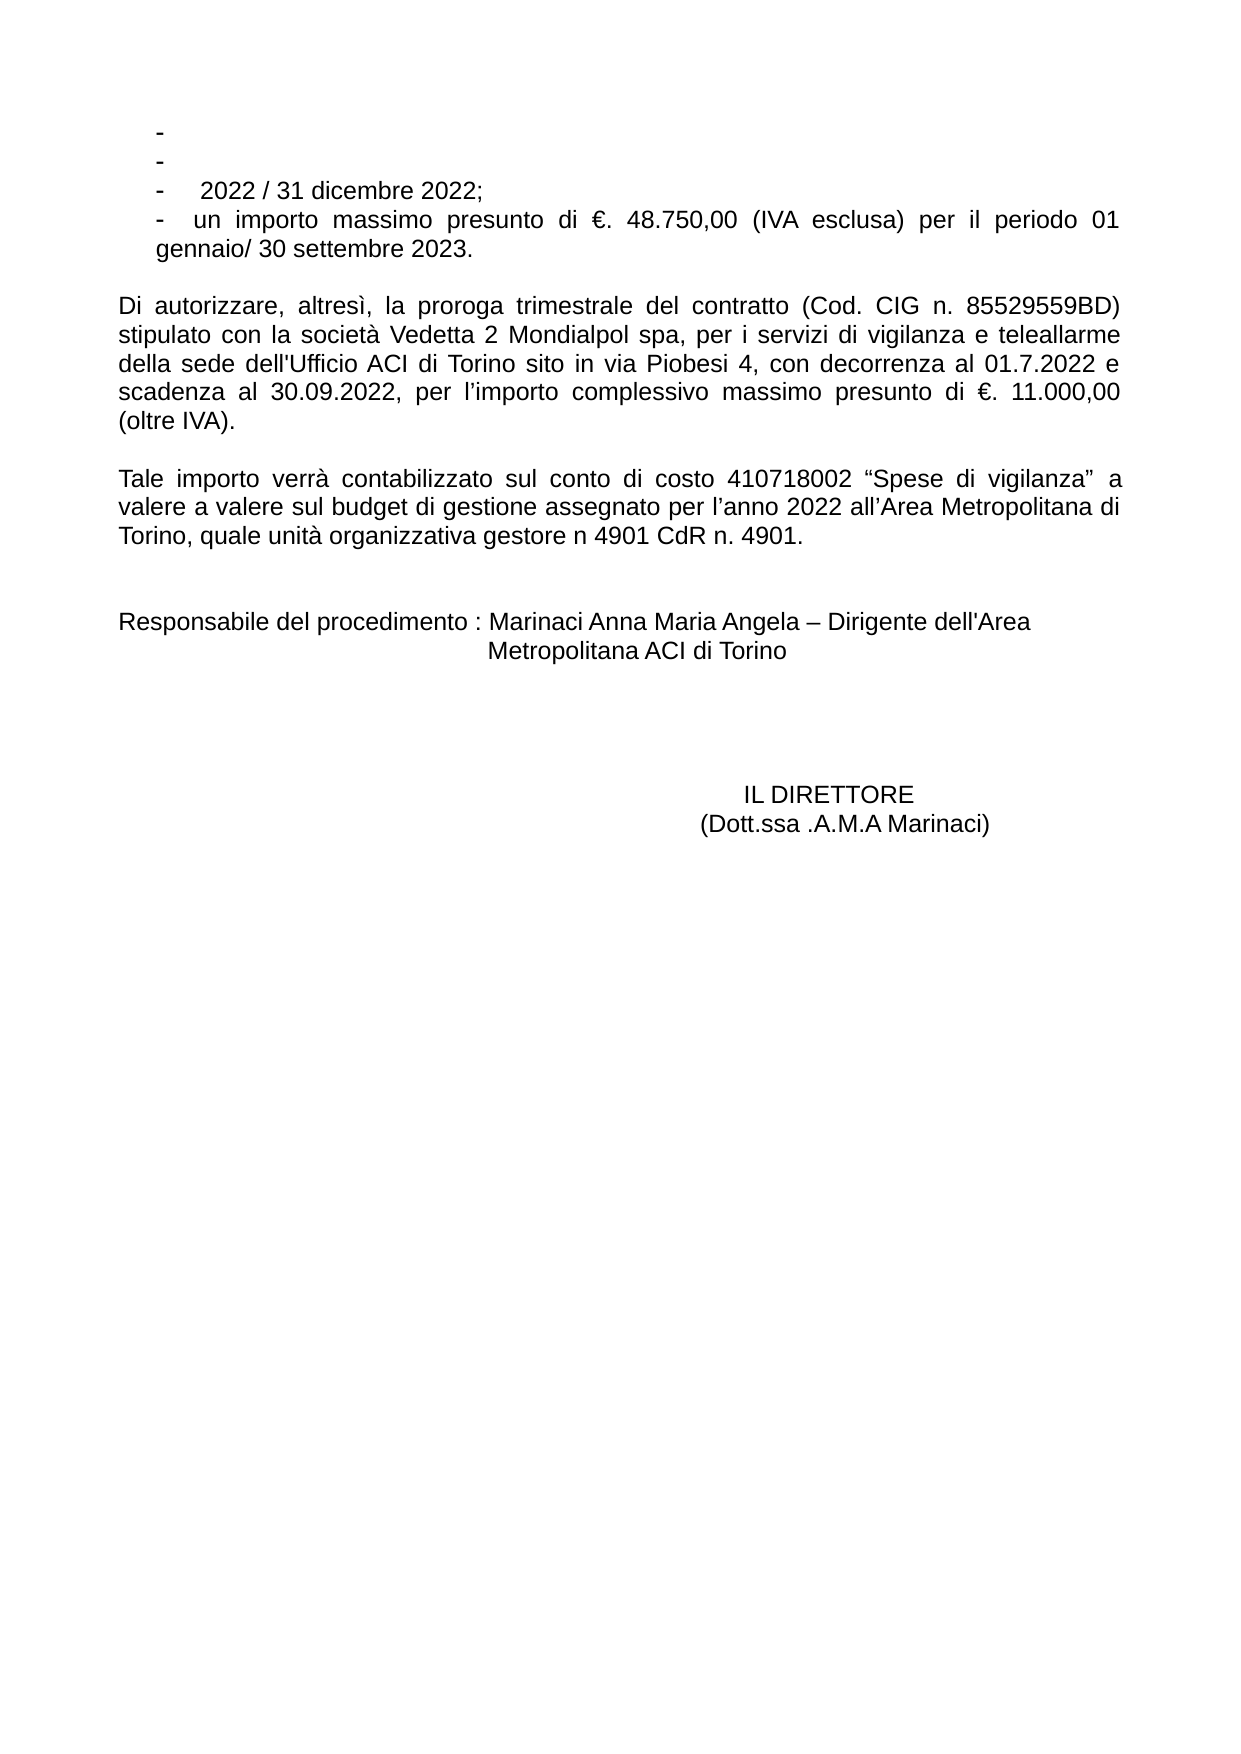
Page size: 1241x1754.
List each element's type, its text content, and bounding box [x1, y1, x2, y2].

text Tale importo verrà contabilizzato sul conto di costo 410718002 “Spese di vigilanza” a valere a valere sul budget di gestione assegnato per l’anno 2022 all’Area Metropolitana di Torino, quale unità organizzativa gestore n 4901 CdR n. 4901. [118, 463, 1122, 550]
text IL DIRETTORE [118, 780, 1122, 808]
text Di autorizzare, altresì, la proroga trimestrale del contratto (Cod. CIG n. 85529559BD) stipulato con la società Vedetta 2 Mondialpol spa, per i servizi di vigilanza e teleallarme della sede dell'Ufficio ACI di Torino sito in via Piobesi 4, con decorrenza al 01.7.2022 e scadenza al 30.09.2022, per l’importo complessivo massimo presunto di €. 11.000,00 (oltre IVA). [118, 291, 1122, 435]
text Responsabile del procedimento : Marinaci Anna Maria Angela – Dirigente dell'Area Metropolitana ACI di Torino [118, 607, 1122, 665]
text (Dott.ssa .A.M.A Marinaci) [118, 808, 1122, 837]
list un importo massimo presunto di €. 48.750,00 (IVA esclusa) per il periodo 01 gennaio/ 30 settembre 2023. [156, 205, 1122, 262]
list 2022 / 31 dicembre 2022; [156, 176, 1122, 205]
